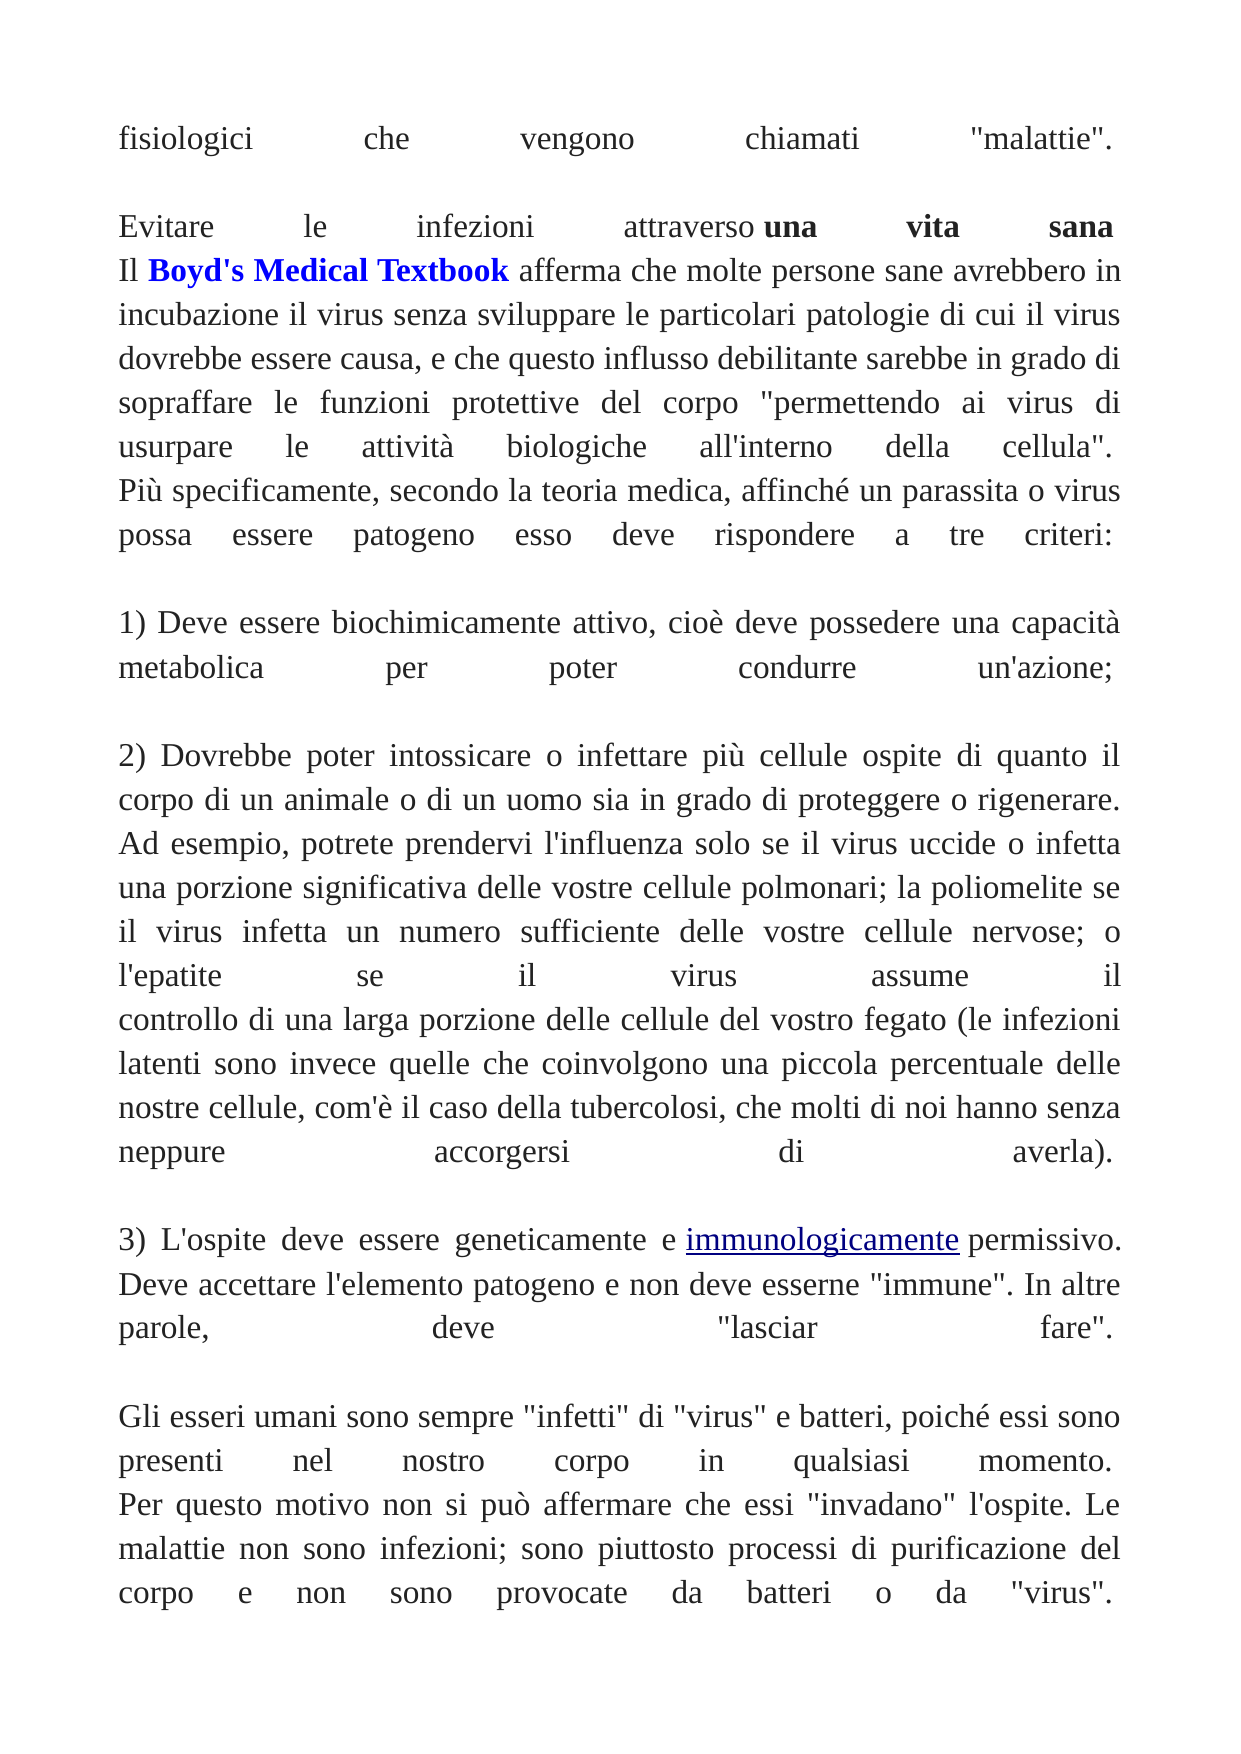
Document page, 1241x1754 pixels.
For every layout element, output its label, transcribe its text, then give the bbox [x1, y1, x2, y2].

text fisiologici che vengono chiamati "malattie". Evitare le infezioni attraverso una vita sana Il Boyd's Medical Textbook afferma che molte persone sane avrebbero in incubazione il virus senza sviluppare le particolari patologie di cui il virus dovrebbe essere causa, e che questo influsso debilitante sarebbe in grado di sopraffare le funzioni protettive del corpo "permettendo ai virus di usurpare le attività biologiche all'interno della cellula". Più specificamente, secondo la teoria medica, affinché un parassita o virus possa essere patogeno esso deve rispondere a tre criteri: 1) Deve essere biochimicamente attivo, cioè deve possedere una capacità metabolica per poter condurre un'azione; 2) Dovrebbe poter intossicare o infettare più cellule ospite di quanto il corpo di un animale o di un uomo sia in grado di proteggere o rigenerare. Ad esempio, potrete prendervi l'influenza solo se il virus uccide o infetta una porzione significativa delle vostre cellule polmonari; la poliomelite se il virus infetta un numero sufficiente delle vostre cellule nervose; o l'epatite se il virus assume il controllo di una larga porzione delle cellule del vostro fegato (le infezioni latenti sono invece quelle che coinvolgono una piccola percentuale delle nostre cellule, com'è il caso della tubercolosi, che molti di noi hanno senza neppure accorgersi di averla). 3) L'ospite deve essere geneticamente e immunologicamente permissivo. Deve accettare l'elemento patogeno e non deve esserne "immune". In altre parole, deve "lasciar fare". Gli esseri umani sono sempre "infetti" di "virus" e batteri, poiché essi sono presenti nel nostro corpo in qualsiasi momento. Per questo motivo non si può affermare che essi "invadano" l'ospite. Le malattie non sono infezioni; sono piuttosto processi di purificazione del corpo e non sono provocate da batteri o da "virus". [118, 118, 1122, 1611]
